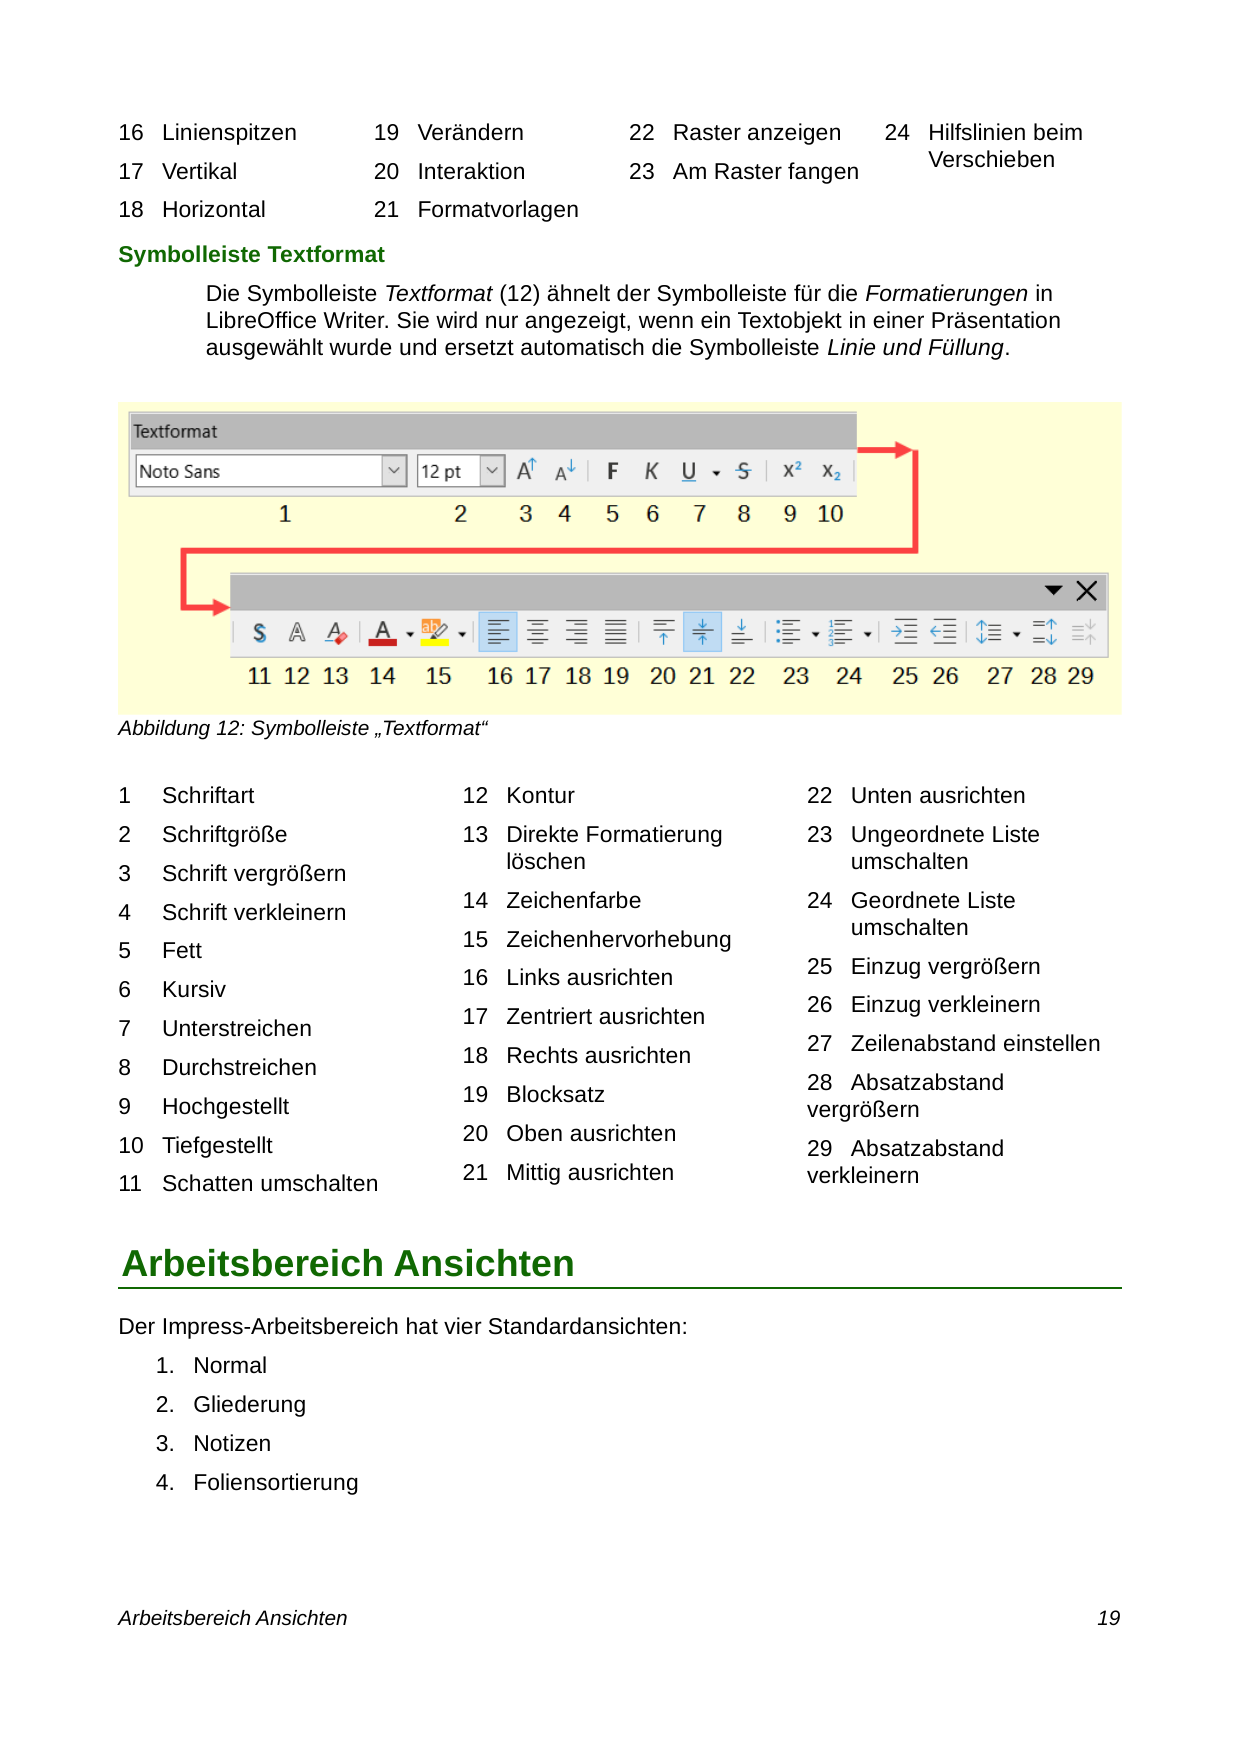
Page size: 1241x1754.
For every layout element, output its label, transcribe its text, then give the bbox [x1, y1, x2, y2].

text 20 Interaktion [373, 157, 611, 184]
text 29 Absatzabstand verkleinern [807, 1134, 1122, 1189]
text 6 Kursiv [118, 976, 433, 1003]
text 24 Hilfslinien beim Verschieben [884, 118, 1122, 172]
text 2 Schriftgröße [118, 820, 433, 847]
picture [118, 402, 1123, 716]
text 23 Am Raster fangen [629, 157, 867, 184]
text 17 Zentriert ausrichten [462, 1003, 777, 1030]
text 21 Formatvorlagen [373, 196, 611, 223]
text 3 Schrift vergrößern [118, 859, 433, 886]
text Der Impress-Arbeitsbereich hat vier Standardansichten: [118, 1313, 1122, 1340]
text 24 Geordnete Liste umschalten [807, 886, 1122, 940]
text 18 Horizontal [118, 196, 356, 223]
text 19 Blocksatz [462, 1080, 777, 1107]
text 25 Einzug vergrößern [807, 952, 1122, 979]
text 9 Hochgestellt [118, 1092, 433, 1119]
text 16 Linienspitzen [118, 118, 356, 145]
text 20 Oben ausrichten [462, 1119, 777, 1146]
text 23 Ungeordnete Liste umschalten [807, 820, 1122, 874]
list Normal [156, 1352, 1122, 1379]
subtitle Arbeitsbereich Ansichten [118, 1238, 1122, 1287]
text 22 Raster anzeigen [629, 118, 867, 145]
text 16 Links ausrichten [462, 964, 777, 991]
text 27 Zeilenabstand einstellen [807, 1030, 1122, 1057]
list Foliensortierung [156, 1468, 1122, 1495]
text 5 Fett [118, 937, 433, 964]
list Gliederung [156, 1390, 1122, 1417]
text 1 Schriftart [118, 781, 433, 808]
text 21 Mittig ausrichten [462, 1158, 777, 1185]
text 19 Verändern [373, 118, 611, 145]
list Notizen [156, 1429, 1122, 1456]
text 17 Vertikal [118, 157, 356, 184]
text Abbildung 12: Symbolleiste „Textformat“ [118, 716, 1122, 740]
text 13 Direkte Formatierung löschen [462, 820, 777, 874]
text 10 Tiefgestellt [118, 1131, 433, 1158]
text 28 Absatzabstand vergrößern [807, 1068, 1122, 1123]
text 11 Schatten umschalten [118, 1170, 433, 1197]
text 15 Zeichenhervorhebung [462, 925, 777, 952]
text 18 Rechts ausrichten [462, 1041, 777, 1068]
text 12 Kontur [462, 781, 777, 808]
text 26 Einzug verkleinern [807, 991, 1122, 1018]
text Die Symbolleiste Textformat (Abbildung 12) ähnelt der Symbolleiste für die Formatierungen in LibreOffice Writer. Sie wird nur angezeigt, wenn ein Textobjekt in einer Präsentation ausgewählt wurde und ersetzt automatisch die Symbolleiste Linie und Füllung. [206, 279, 1122, 361]
text 22 Unten ausrichten [807, 781, 1122, 808]
text 8 Durchstreichen [118, 1053, 433, 1080]
text 7 Unterstreichen [118, 1014, 433, 1041]
text 4 Schrift verkleinern [118, 898, 433, 925]
subtitle Symbolleiste Textformat [118, 241, 1122, 268]
text 14 Zeichenfarbe [462, 886, 777, 913]
